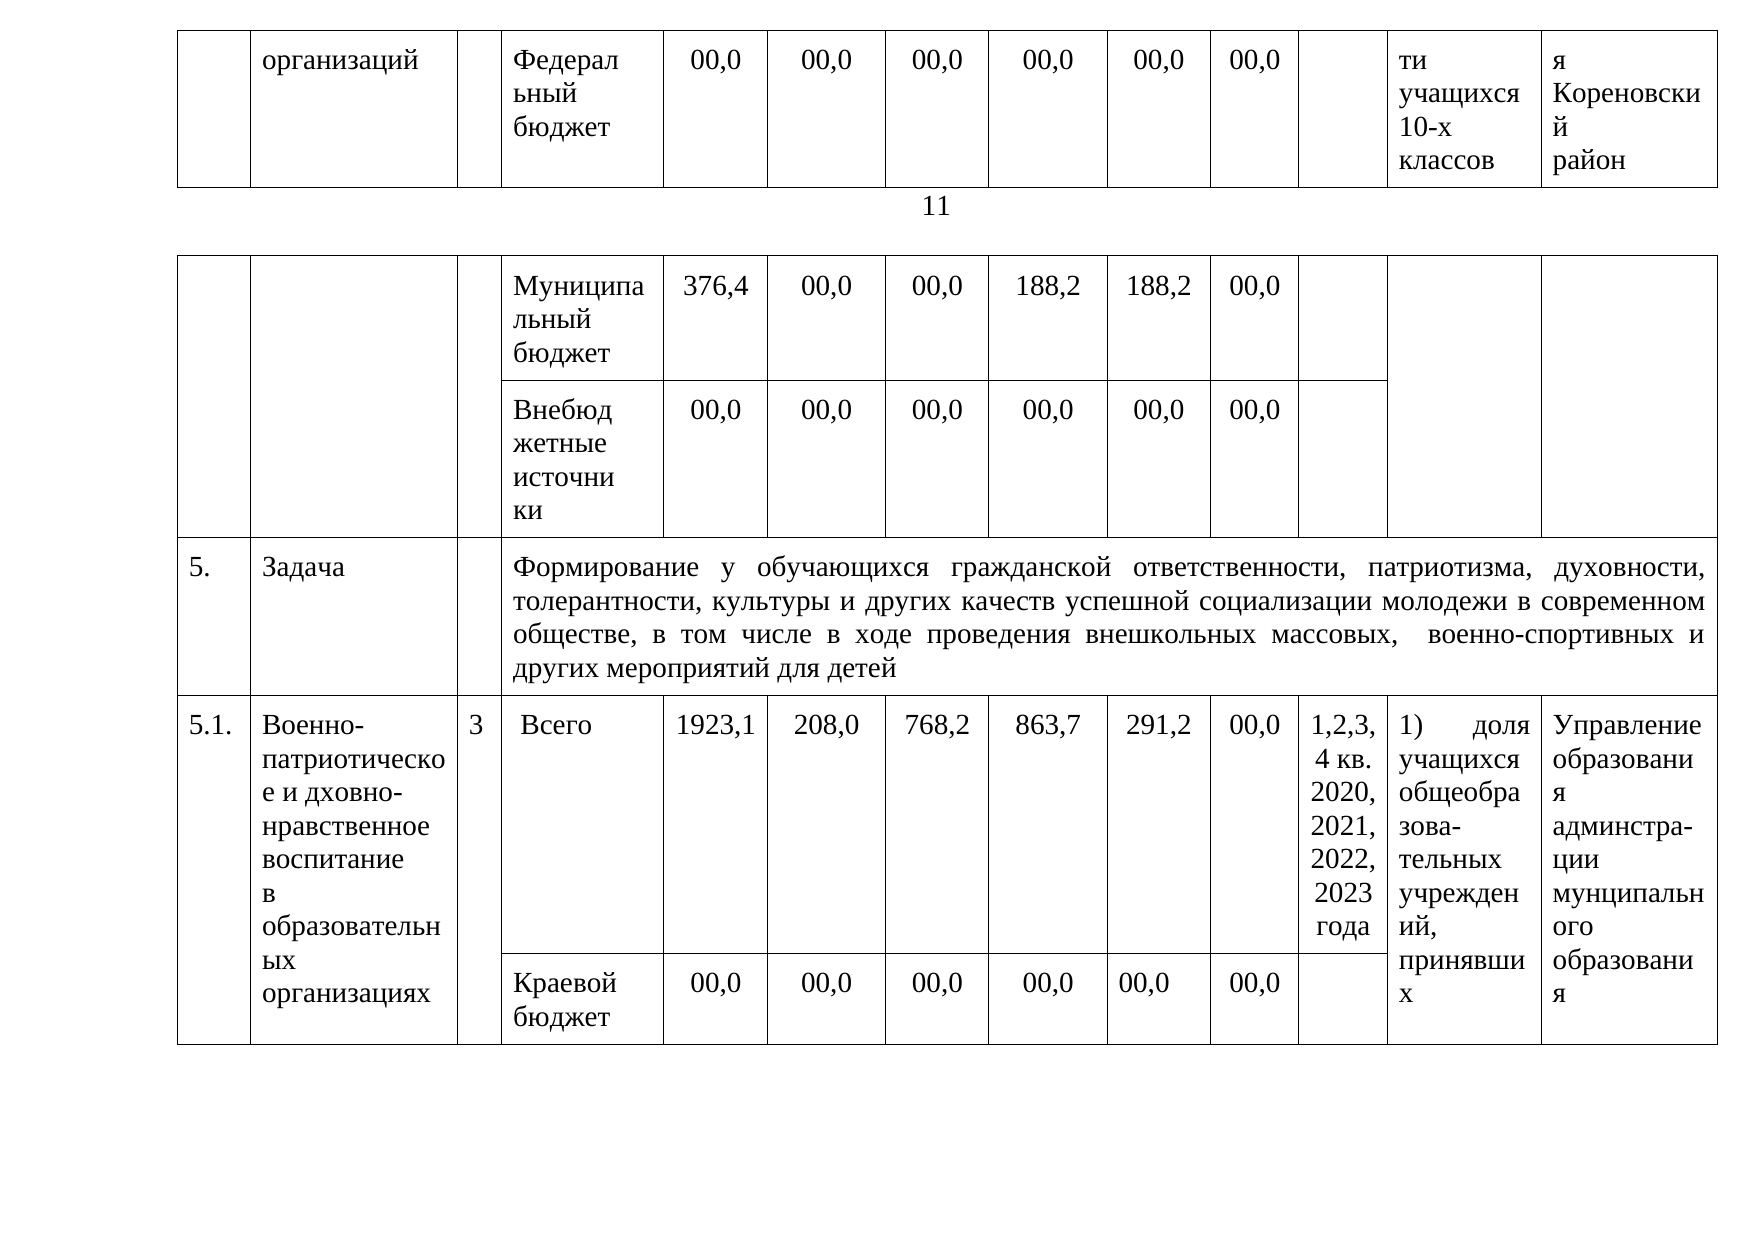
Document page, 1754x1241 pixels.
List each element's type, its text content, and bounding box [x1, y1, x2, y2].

table_cell 00,0 [768, 31, 885, 187]
table_cell 5.1. [178, 696, 250, 1044]
table_cell [458, 538, 501, 695]
table_header [251, 256, 457, 537]
table_cell 3 [458, 696, 501, 1044]
table_cell Всего [502, 696, 663, 953]
table_cell Задача [251, 538, 457, 695]
table_cell 00,0 [1108, 381, 1210, 537]
table_cell 768,2 [886, 696, 988, 953]
table_cell 00,0 [1211, 31, 1298, 187]
table_cell 00,0 [886, 381, 988, 537]
table_header [1299, 256, 1387, 379]
table_header 188,2 [1108, 256, 1210, 379]
table_header 00,0 [1211, 256, 1298, 379]
table_header 00,0 [768, 256, 885, 379]
table_cell 00,0 [768, 954, 885, 1044]
table_cell 00,0 [989, 954, 1107, 1044]
table_cell 00,0 [1211, 381, 1298, 537]
table_cell 00,0 [1108, 31, 1210, 187]
table_cell [1299, 31, 1387, 187]
table_cell 1) доля учащихся общеобразова- тельных учреждений, принявших участие во всероссийских и краевых акциях конкурсах мероприятиях и со- [1388, 696, 1541, 1044]
table_cell 208,0 [768, 696, 885, 953]
table_cell 1923,1 [664, 696, 767, 953]
table_header Муниципальный бюджет [502, 256, 663, 379]
table_cell 00,0 [886, 954, 988, 1044]
table_cell Управление образования админстра-ции мунципального образования Кореновский район [1542, 696, 1717, 1044]
table_header 376,4 [664, 256, 767, 379]
table_cell 1,2,3,4 кв. 2020, 2021, 2022, 2023 года [1299, 696, 1387, 953]
table_cell 00,0 [664, 954, 767, 1044]
table_cell 00,0 [664, 381, 767, 537]
table_cell [1299, 954, 1387, 1044]
table_header 00,0 [886, 256, 988, 379]
table_header [1388, 256, 1541, 537]
table_cell Формирование у обучающихся гражданской ответственности, патриотизма, духовности, толерантности, культуры и других качеств успешной социализации молодежи в современном обществе, в том числе в ходе проведения внешкольных массовых, военно-спортивных и других мероприятий для детей [502, 538, 1717, 695]
table_cell 5. [178, 538, 250, 695]
table_header [458, 256, 501, 537]
table_cell 00,0 [886, 31, 988, 187]
table_cell 00,0 [989, 381, 1107, 537]
table_header 188,2 [989, 256, 1107, 379]
table_header [178, 256, 250, 537]
table_cell 00,0 [989, 31, 1107, 187]
table_cell 00,0 [1211, 696, 1298, 953]
table_cell 00,0 [1108, 954, 1210, 1044]
table_cell 00,0 [1211, 954, 1298, 1044]
table_cell 291,2 [1108, 696, 1210, 953]
table_cell 863,7 [989, 696, 1107, 953]
table_cell [1299, 381, 1387, 537]
table_cell Федерал ьный бюджет [502, 31, 663, 187]
table_cell Военно-патриотическое и дховно-нравственное воспитание в образовательных организациях [251, 696, 457, 1044]
table_header [1542, 256, 1717, 537]
table_cell Внебюд жетные источни ки [502, 381, 663, 537]
table_cell 00,0 [768, 381, 885, 537]
text 11 [177, 188, 1695, 222]
table_cell Краевой бюджет [502, 954, 663, 1044]
table_cell 00,0 [664, 31, 767, 187]
